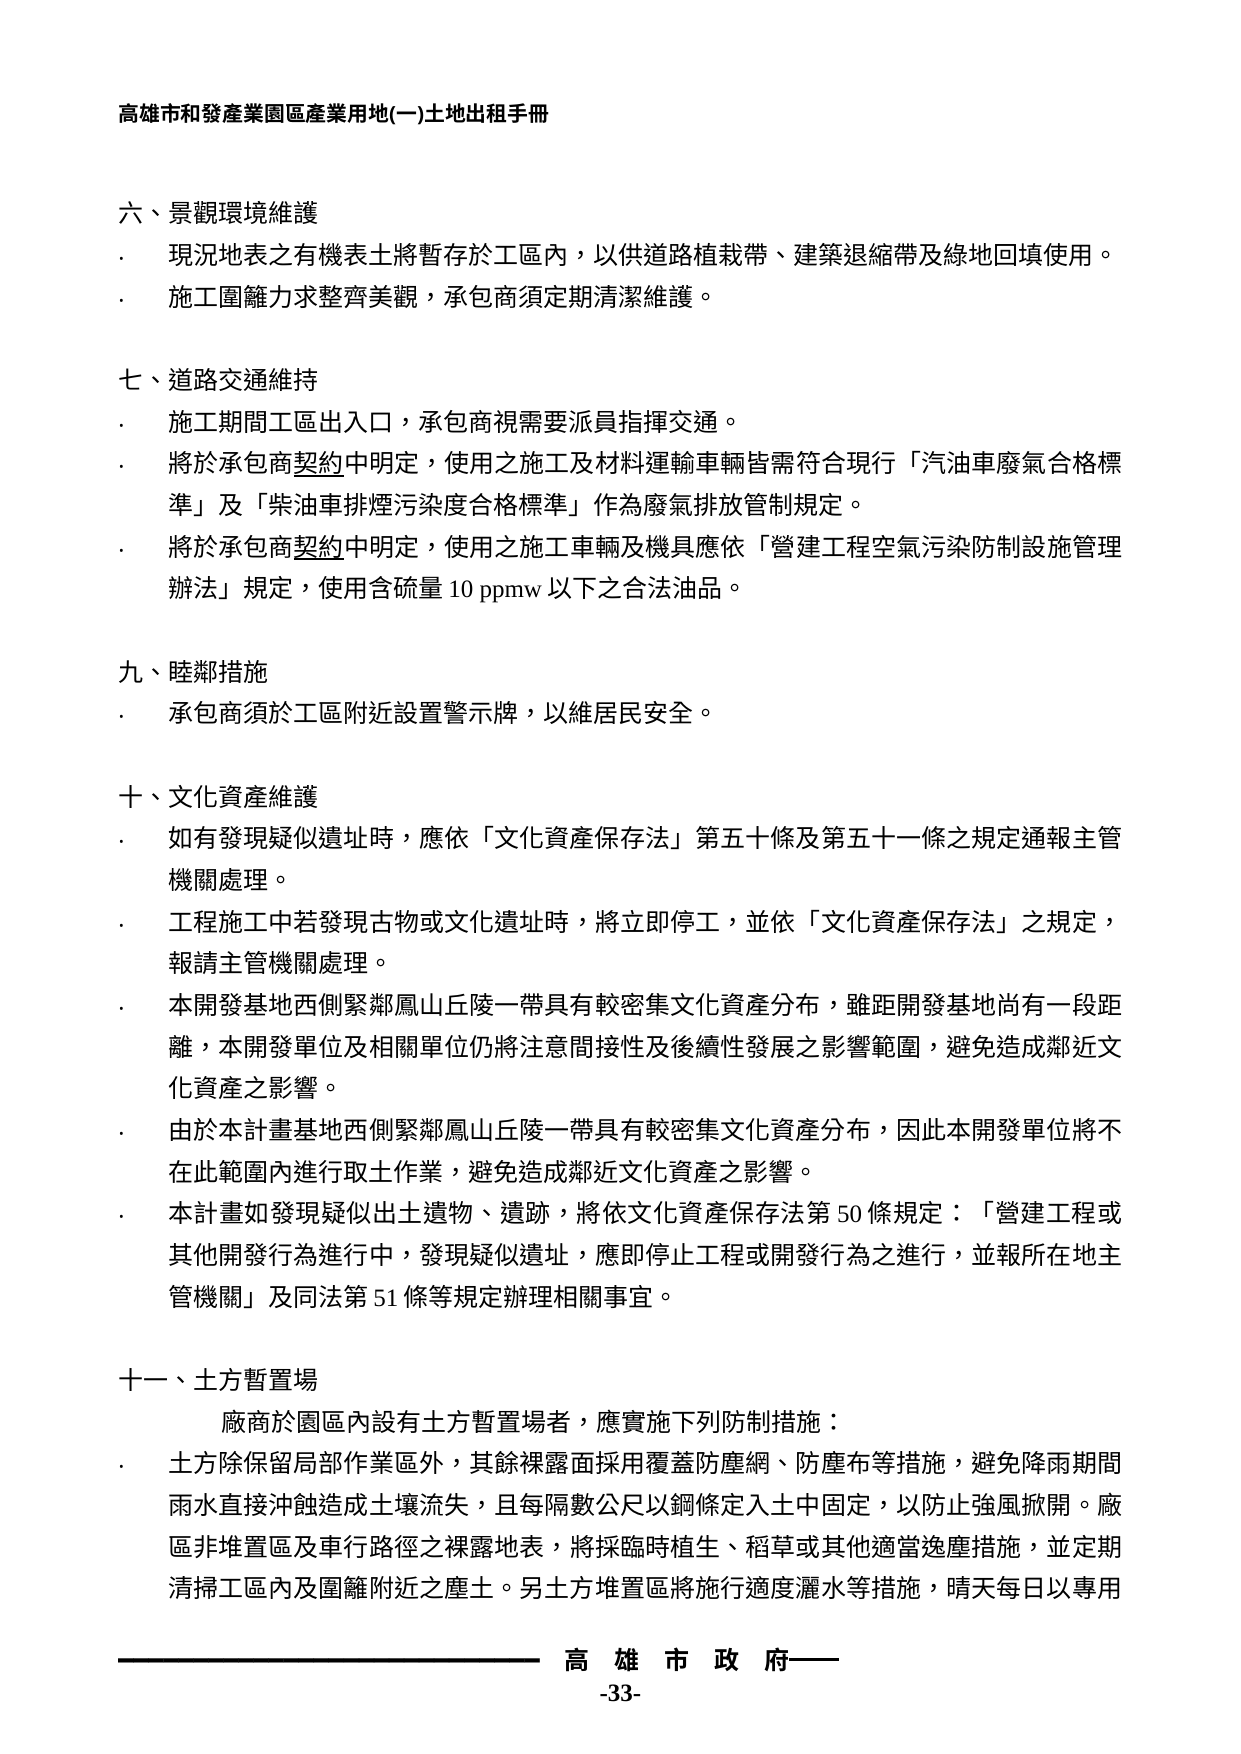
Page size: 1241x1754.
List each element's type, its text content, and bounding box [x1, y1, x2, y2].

text 十、文化資產維護 [118, 773, 1122, 814]
list 將於承包商契約中明定，使用之施工車輛及機具應依「營建工程空氣污染防制設施管理辦法」規定，使用含硫量10 ppmw以下之合法油品。 [118, 523, 1122, 606]
list 土方除保留局部作業區外，其餘裸露面採用覆蓋防塵網、防塵布等措施，避免降雨期間雨水直接沖蝕造成土壤流失，且每隔數公尺以鋼條定入土中固定，以防止強風掀開。廠區非堆置區及車行路徑之裸露地表，將採臨時植生、稻草或其他適當逸塵措施，並定期清掃工區內及圍籬附近之塵土。另土方堆置區將施行適度灑水等措施，晴天每日以專用 [118, 1439, 1122, 1606]
text 九、睦鄰措施 [118, 648, 1122, 689]
list 施工圍籬力求整齊美觀，承包商須定期清潔維護。 [118, 273, 1122, 314]
list 承包商須於工區附近設置警示牌，以維居民安全。 [118, 689, 1122, 731]
text 六、景觀環境維護 [118, 189, 1122, 231]
list 本計畫如發現疑似出土遺物、遺跡，將依文化資產保存法第50條規定：「營建工程或其他開發行為進行中，發現疑似遺址，應即停止工程或開發行為之進行，並報所在地主管機關」及同法第51條等規定辦理相關事宜。 [118, 1189, 1122, 1314]
list 如有發現疑似遺址時，應依「文化資產保存法」第五十條及第五十一條之規定通報主管機關處理。 [118, 814, 1122, 898]
list 由於本計畫基地西側緊鄰鳳山丘陵一帶具有較密集文化資產分布，因此本開發單位將不在此範圍內進行取土作業，避免造成鄰近文化資產之影響。 [118, 1106, 1122, 1189]
list 施工期間工區出入口，承包商視需要派員指揮交通。 [118, 398, 1122, 439]
list 將於承包商契約中明定，使用之施工及材料運輸車輛皆需符合現行「汽油車廢氣合格標準」及「柴油車排煙污染度合格標準」作為廢氣排放管制規定。 [118, 439, 1122, 523]
list 工程施工中若發現古物或文化遺址時，將立即停工，並依「文化資產保存法」之規定，報請主管機關處理。 [118, 898, 1122, 981]
text 廠商於園區內設有土方暫置場者，應實施下列防制措施： [177, 1398, 1122, 1439]
text 七、道路交通維持 [118, 356, 1122, 398]
list 現況地表之有機表土將暫存於工區內，以供道路植栽帶、建築退縮帶及綠地回填使用。 [118, 231, 1122, 273]
list 本開發基地西側緊鄰鳳山丘陵一帶具有較密集文化資產分布，雖距開發基地尚有一段距離，本開發單位及相關單位仍將注意間接性及後續性發展之影響範圍，避免造成鄰近文化資產之影響。 [118, 981, 1122, 1106]
text 十一、土方暫置場 [118, 1356, 1122, 1398]
